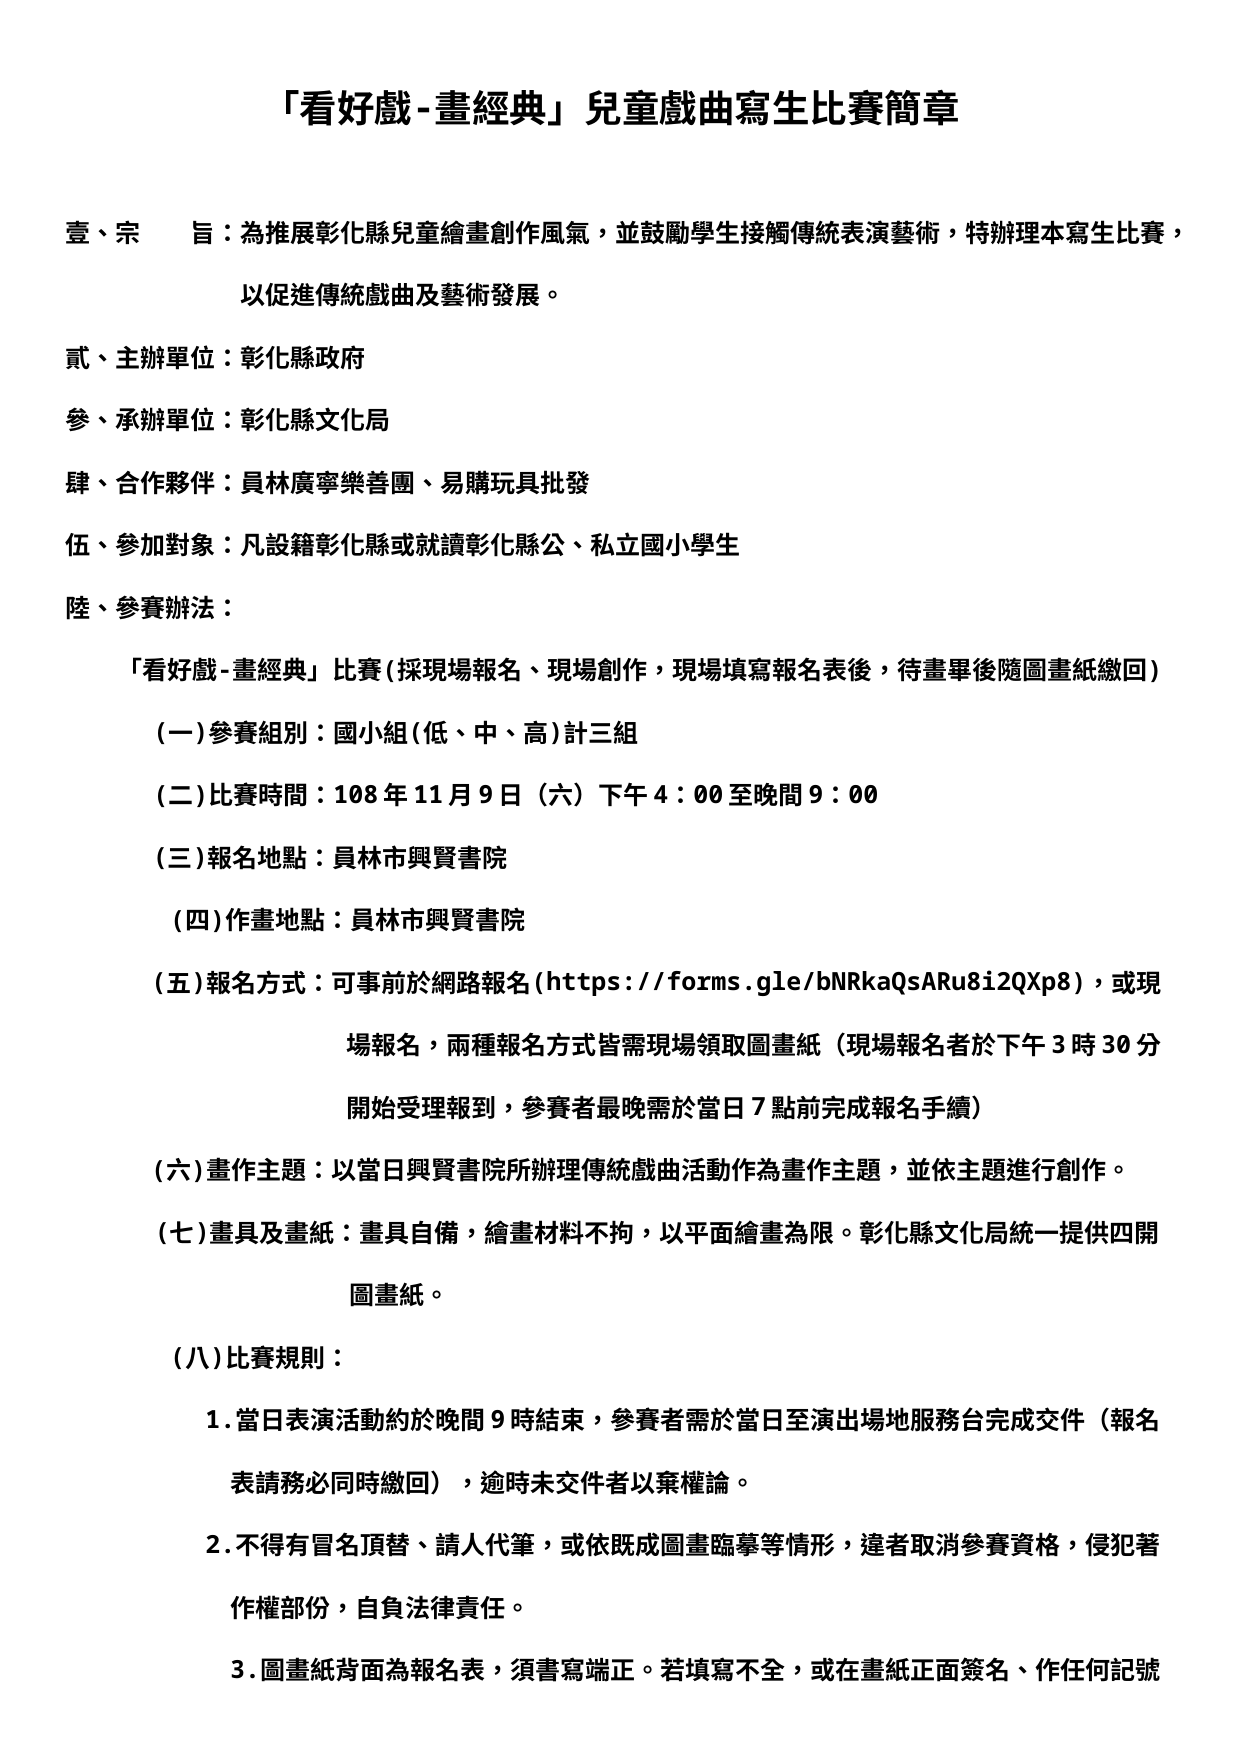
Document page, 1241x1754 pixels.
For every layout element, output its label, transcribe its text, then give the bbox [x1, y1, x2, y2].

text (八)比賽規則： [65, 1314, 1175, 1377]
text 1.當日表演活動約於晚間9時結束，參賽者需於當日至演出場地服務台完成交件（報名表請務必同時繳回），逾時未交件者以棄權論。 [205, 1377, 1175, 1502]
text 3.圖畫紙背面為報名表，須書寫端正。若填寫不全，或在畫紙正面簽名、作任何記號 [65, 1627, 1175, 1689]
text 貳、主辦單位：彰化縣政府 [65, 314, 1175, 377]
text (六)畫作主題：以當日興賢書院所辦理傳統戲曲活動作為畫作主題，並依主題進行創作。 [151, 1127, 1175, 1189]
text 2.不得有冒名頂替、請人代筆，或依既成圖畫臨摹等情形，違者取消參賽資格，侵犯著作權部份，自負法律責任。 [205, 1502, 1175, 1627]
text (三)報名地點：員林市興賢書院 [65, 814, 1175, 877]
text (二)比賽時間：108年11月9日（六）下午4：00至晚間9：00 [153, 752, 1175, 814]
text 伍、參加對象：凡設籍彰化縣或就讀彰化縣公、私立國小學生 [65, 502, 1175, 564]
text 肆、合作夥伴：員林廣寧樂善團、易購玩具批發 [65, 439, 1175, 502]
text (四)作畫地點：員林市興賢書院 [65, 877, 1175, 939]
text 「看好戲-畫經典」比賽(採現場報名、現場創作，現場填寫報名表後，待畫畢後隨圖畫紙繳回) [87, 627, 1240, 689]
text (五)報名方式：可事前於網路報名(https://forms.gle/bNRkaQsARu8i2QXp8)，或現場報名，兩種報名方式皆需現場領取圖畫紙（現場報名者於下午3時30分開始受理報到，參賽者最晚需於當日7點前完成報名手續） [151, 939, 1175, 1127]
text 參、承辦單位：彰化縣文化局 [65, 377, 1175, 439]
text (一)參賽組別：國小組(低、中、高)計三組 [153, 689, 1175, 752]
text 陸、參賽辦法： [65, 564, 1175, 627]
text (七)畫具及畫紙：畫具自備，繪畫材料不拘，以平面繪畫為限。彰化縣文化局統一提供四開圖畫紙。 [154, 1189, 1175, 1314]
text 「看好戲-畫經典」兒童戲曲寫生比賽簡章 [65, 64, 1175, 127]
text 壹、宗 旨：為推展彰化縣兒童繪畫創作風氣，並鼓勵學生接觸傳統表演藝術，特辦理本寫生比賽，以促進傳統戲曲及藝術發展。 [65, 189, 1175, 314]
